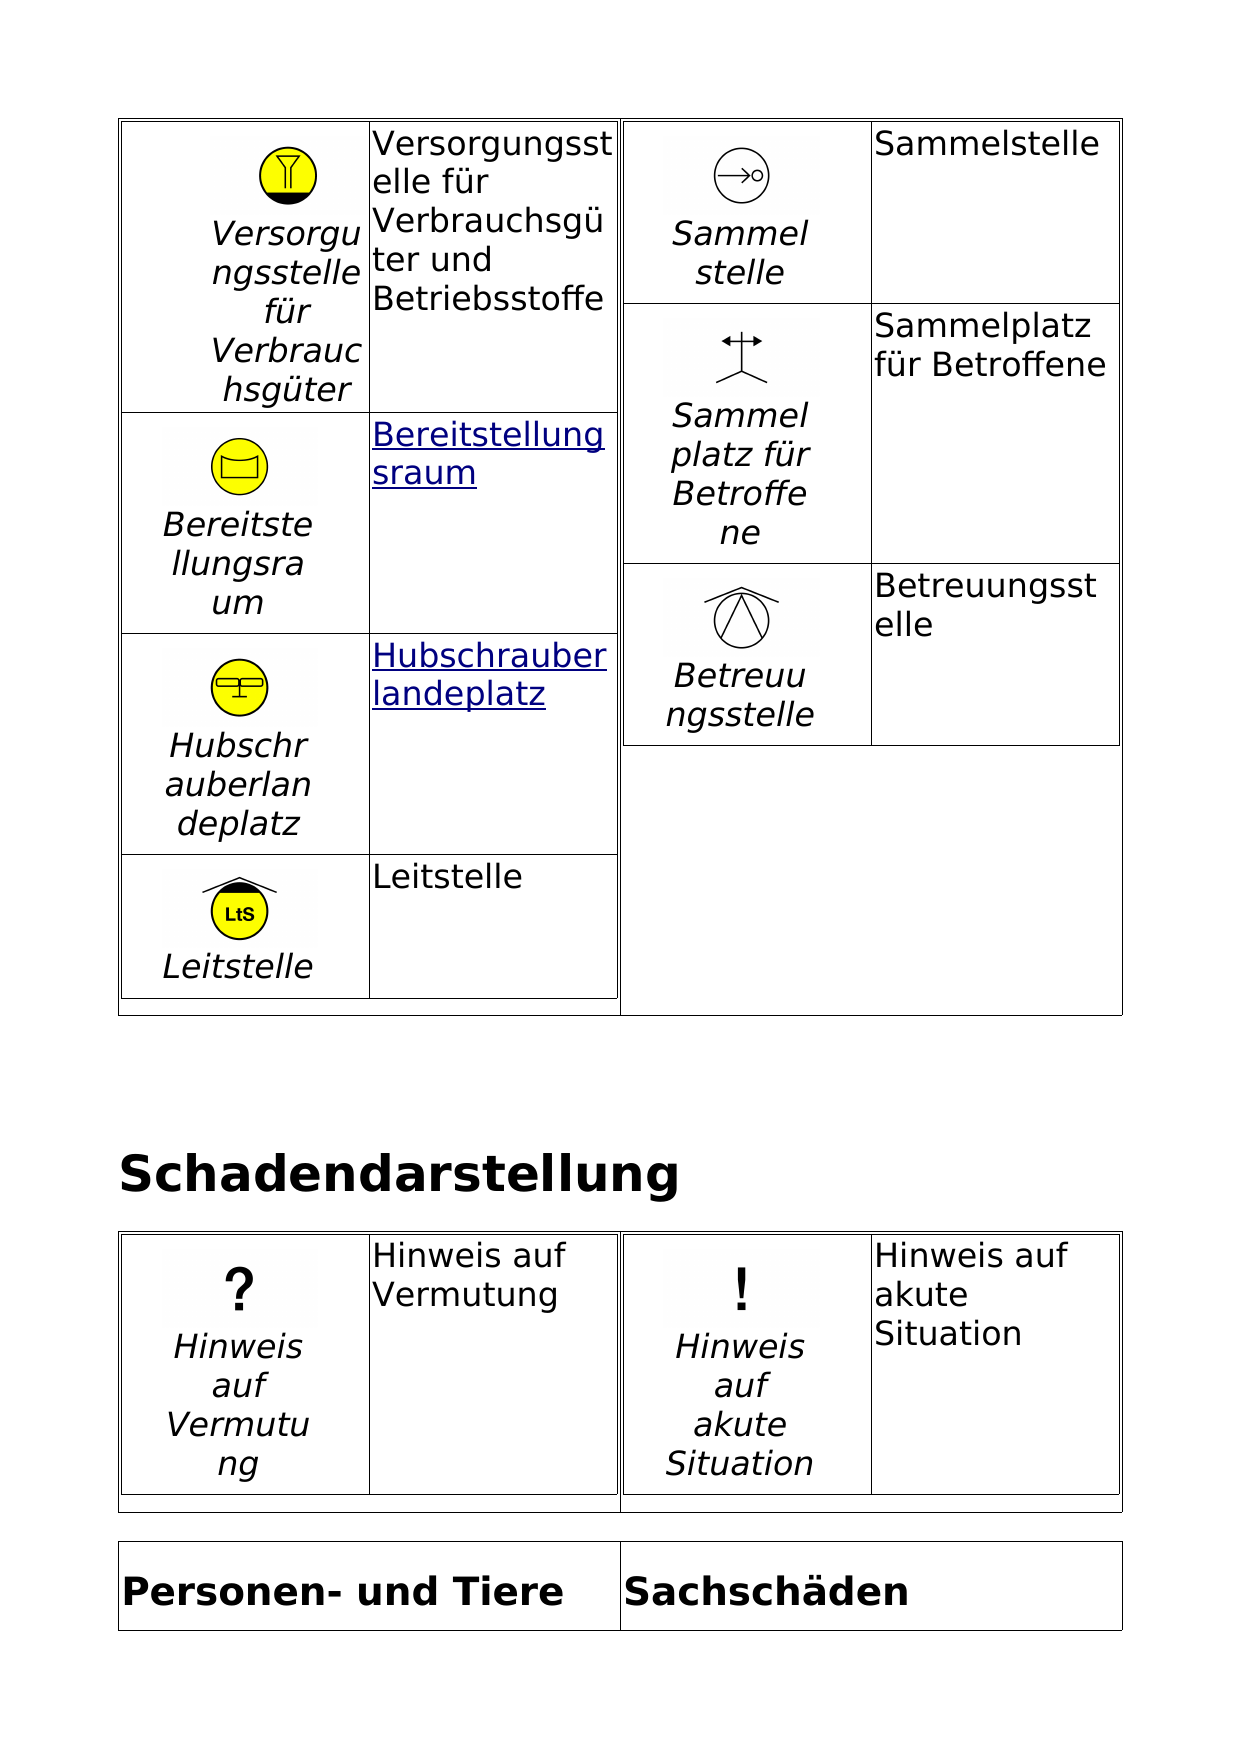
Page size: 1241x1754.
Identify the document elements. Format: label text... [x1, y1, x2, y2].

table_header [624, 1235, 871, 1494]
table_cell Sammelplatz für Betroffene [872, 304, 1119, 563]
picture [161, 648, 318, 727]
table_cell Betreuungsstelle [872, 564, 1119, 745]
picture [161, 1249, 318, 1328]
table_header Personen- und Tiere [119, 1542, 620, 1630]
picture [663, 136, 820, 215]
table_cell Bereitstellungsraum [370, 413, 617, 633]
table_header [621, 119, 1122, 1015]
picture [663, 318, 820, 397]
table_cell [122, 634, 369, 854]
table_cell [624, 564, 871, 745]
table_header Hinweis auf akute Situation [872, 1235, 1119, 1494]
picture [161, 427, 318, 506]
table_header [621, 1232, 1122, 1512]
table_cell Hubschrauberlandeplatz [370, 634, 617, 854]
picture [663, 578, 820, 657]
table_header Sachschäden [621, 1542, 1122, 1630]
table_cell Versorgungsstelle für Verbrauchsgüter und Betriebsstoffe [370, 122, 617, 412]
table_header [122, 1235, 369, 1494]
table_header [119, 1232, 620, 1512]
picture [161, 869, 318, 948]
table_cell [122, 855, 369, 997]
table_cell Sammelstelle [872, 122, 1119, 303]
table_header [119, 119, 620, 1015]
table_header Hinweis auf Vermutung [370, 1235, 617, 1494]
table_cell [624, 304, 871, 563]
table_cell [624, 122, 871, 303]
picture [209, 136, 367, 215]
picture [663, 1249, 820, 1328]
table_cell [122, 413, 369, 633]
subtitle Schadendarstellung [118, 1145, 1122, 1203]
table_cell Leitstelle [370, 855, 617, 997]
table_cell [122, 122, 369, 412]
